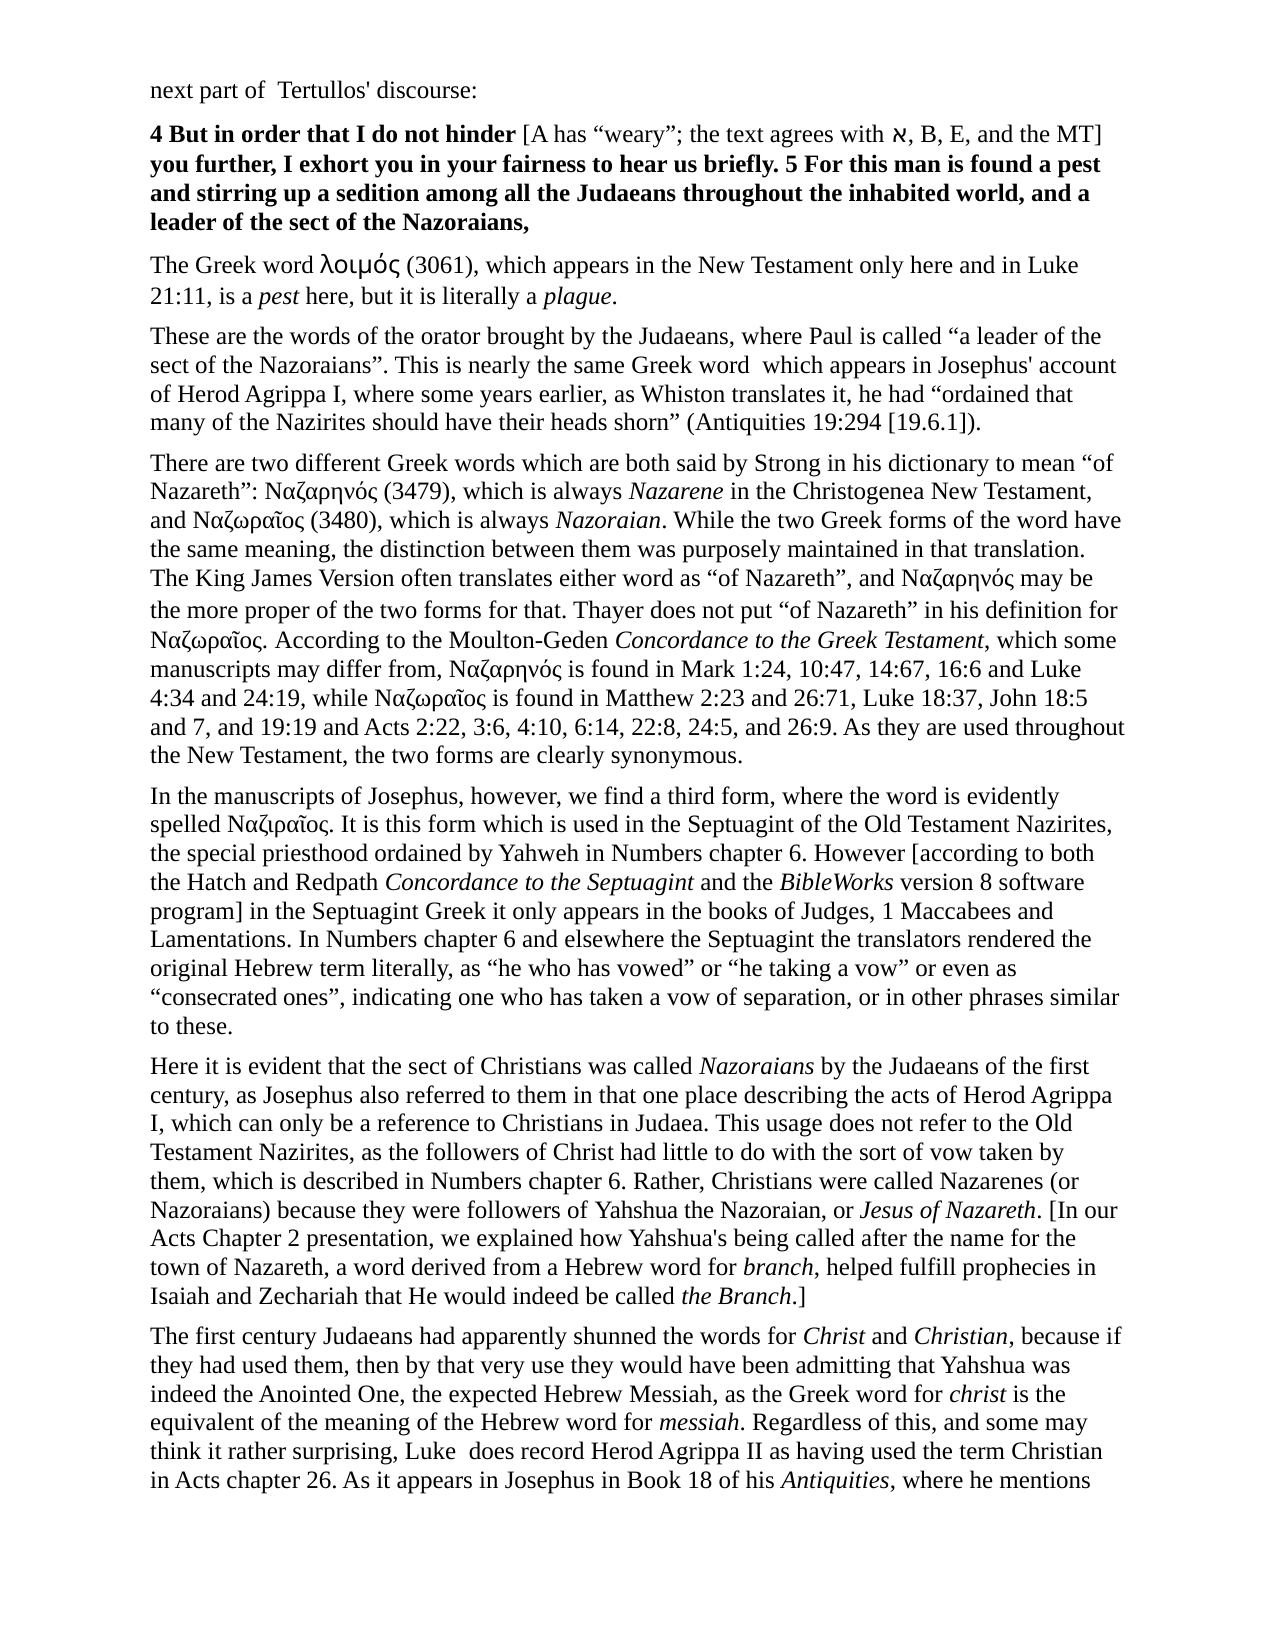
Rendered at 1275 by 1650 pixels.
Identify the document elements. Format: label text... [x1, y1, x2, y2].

text The first century Judaeans had apparently shunned the words for Christ and Christian, because if they had used them, then by that very use they would have been admitting that Yahshua was indeed the Anointed One, the expected Hebrew Messiah, as the Greek word for christ is the equivalent of the meaning of the Hebrew word for messiah. Regardless of this, and some may think it rather surprising, Luke does record Herod Agrippa II as having used the term Christian in Acts chapter 26. As it appears in Josephus in Book 18 of his Antiquities, where he mentions [150, 1321, 1125, 1494]
text Here it is evident that the sect of Christians was called Nazoraians by the Judaeans of the first century, as Josephus also referred to them in that one place describing the acts of Herod Agrippa I, which can only be a reference to Christians in Judaea. This usage does not refer to the Old Testament Nazirites, as the followers of Christ had little to do with the sort of vow taken by them, which is described in Numbers chapter 6. Rather, Christians were called Nazarenes (or Nazoraians) because they were followers of Yahshua the Nazoraian, or Jesus of Nazareth. [In our Acts Chapter 2 presentation, we explained how Yahshua's being called after the name for the town of Nazareth, a word derived from a Hebrew word for branch, helped fulfill prophecies in Isaiah and Zechariah that He would indeed be called the Branch.] [150, 1051, 1125, 1310]
text next part of Tertullos' discourse: [150, 75, 1125, 104]
text There are two different Greek words which are both said by Strong in his dictionary to mean “of Nazareth”: Ναζαρηνός (3479), which is always Nazarene in the Christogenea New Testament, and Ναζωραῖος (3480), which is always Nazoraian. While the two Greek forms of the word have the same meaning, the distinction between them was purposely maintained in that translation. The King James Version often translates either word as “of Nazareth”, and Ναζαρηνός may be the more proper of the two forms for that. Thayer does not put “of Nazareth” in his definition for Ναζωραῖος. According to the Moulton-Geden Concordance to the Greek Testament, which some manuscripts may differ from, Ναζαρηνός is found in Mark 1:24, 10:47, 14:67, 16:6 and Luke 4:34 and 24:19, while Ναζωραῖος is found in Matthew 2:23 and 26:71, Luke 18:37, John 18:5 and 7, and 19:19 and Acts 2:22, 3:6, 4:10, 6:14, 22:8, 24:5, and 26:9. As they are used throughout the New Testament, the two forms are clearly synonymous. [150, 448, 1125, 769]
text In the manuscripts of Josephus, however, we find a third form, where the word is evidently spelled Ναζιραῖος. It is this form which is used in the Septuagint of the Old Testament Nazirites, the special priesthood ordained by Yahweh in Numbers chapter 6. However [according to both the Hatch and Redpath Concordance to the Septuagint and the BibleWorks version 8 software program] in the Septuagint Greek it only appears in the books of Judges, 1 Maccabees and Lamentations. In Numbers chapter 6 and elsewhere the Septuagint the translators rendered the original Hebrew term literally, as “he who has vowed” or “he taking a vow” or even as “consecrated ones”, indicating one who has taken a vow of separation, or in other phrases similar to these. [150, 781, 1125, 1039]
text These are the words of the orator brought by the Judaeans, where Paul is called “a leader of the sect of the Nazoraians”. This is nearly the same Greek word which appears in Josephus' account of Herod Agrippa I, where some years earlier, as Whiston translates it, he had “ordained that many of the Nazirites should have their heads shorn” (Antiquities 19:294 [19.6.1]). [150, 321, 1125, 436]
text 4 But in order that I do not hinder [A has “weary”; the text agrees with א, B, E, and the MT] you further, I exhort you in your fairness to hear us briefly. 5 For this man is found a pest and stirring up a sedition among all the Judaeans throughout the inhabited world, and a leader of the sect of the Nazoraians, [150, 115, 1125, 236]
text The Greek word λοιμός (3061), which appears in the New Testament only here and in Luke 21:11, is a pest here, but it is literally a plague. [150, 247, 1125, 310]
